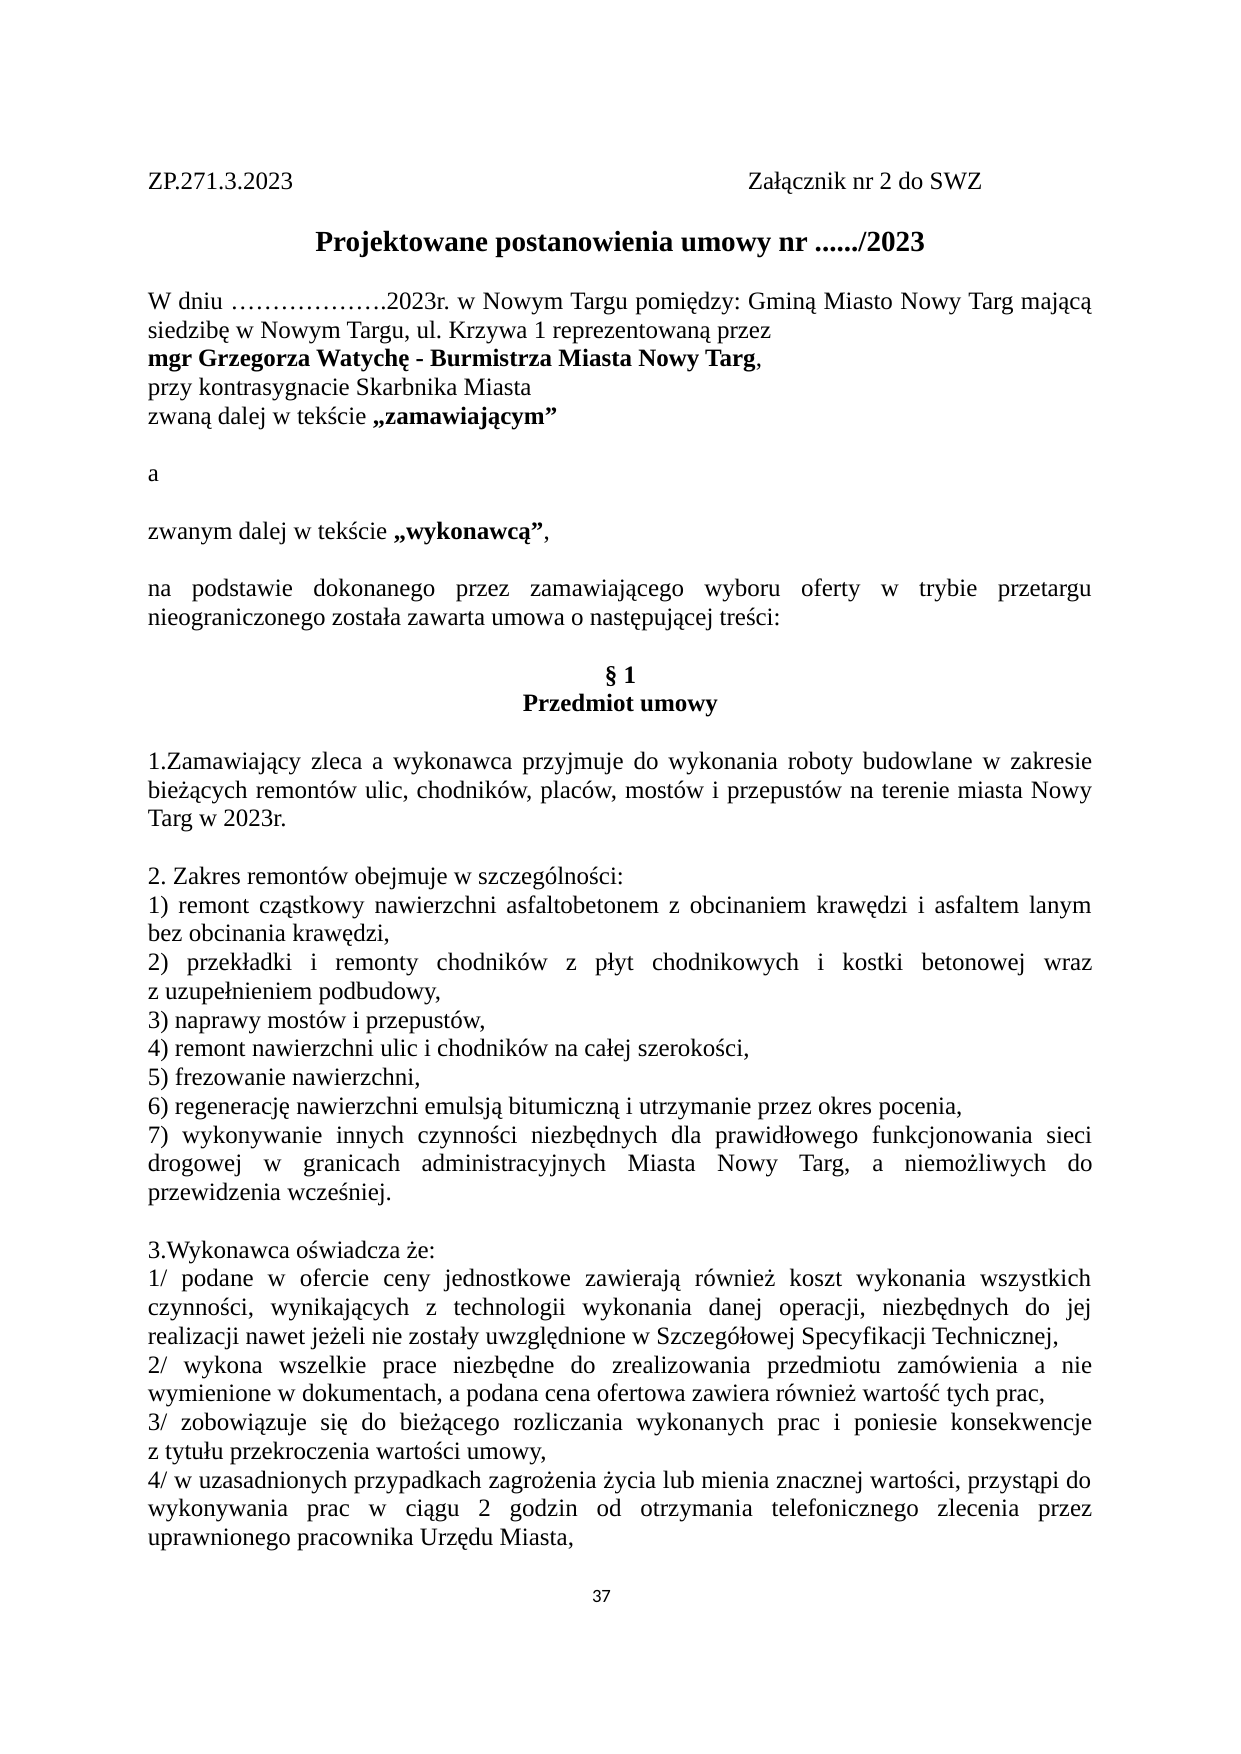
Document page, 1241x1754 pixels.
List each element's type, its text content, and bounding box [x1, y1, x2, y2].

text mgr Grzegorza Watychę - Burmistrza Miasta Nowy Targ, [148, 343, 1093, 372]
text 1/ podane w ofercie ceny jednostkowe zawierają również koszt wykonania wszystkich czynności, wynikających z technologii wykonania danej operacji, niezbędnych do jej realizacji nawet jeżeli nie zostały uwzględnione w Szczegółowej Specyfikacji Technicznej, [148, 1263, 1093, 1350]
subtitle Projektowane postanowienia umowy nr ....../2023 [148, 224, 1093, 257]
text 4/ w uzasadnionych przypadkach zagrożenia życia lub mienia znacznej wartości, przystąpi do wykonywania prac w ciągu 2 godzin od otrzymania telefonicznego zlecenia przez uprawnionego pracownika Urzędu Miasta, [148, 1465, 1093, 1551]
text zwaną dalej w tekście „zamawiającym” [148, 401, 1093, 430]
text 3) naprawy mostów i przepustów, [148, 1005, 1093, 1033]
text 2) przekładki i remonty chodników z płyt chodnikowych i kostki betonowej wraz z uzupełnieniem podbudowy, [148, 947, 1093, 1005]
text a [148, 458, 1093, 487]
text § 1 [148, 660, 1093, 688]
text 2. Zakres remontów obejmuje w szczególności: [148, 861, 1093, 890]
text 2/ wykona wszelkie prace niezbędne do zrealizowania przedmiotu zamówienia a nie wymienione w dokumentach, a podana cena ofertowa zawiera również wartość tych prac, [148, 1350, 1093, 1407]
text 1) remont cząstkowy nawierzchni asfaltobetonem z obcinaniem krawędzi i asfaltem lanym bez obcinania krawędzi, [148, 890, 1093, 947]
text przy kontrasygnacie Skarbnika Miasta [148, 372, 1093, 401]
text 1.Zamawiający zleca a wykonawca przyjmuje do wykonania roboty budowlane w zakresie bieżących remontów ulic, chodników, placów, mostów i przepustów na terenie miasta Nowy Targ w 2023r. [148, 746, 1093, 832]
text 3.Wykonawca oświadcza że: [148, 1235, 1093, 1263]
text zwanym dalej w tekście „wykonawcą”, [148, 516, 1093, 545]
text 4) remont nawierzchni ulic i chodników na całej szerokości, [148, 1033, 1093, 1062]
text 5) frezowanie nawierzchni, [148, 1062, 1093, 1091]
text 3/ zobowiązuje się do bieżącego rozliczania wykonanych prac i poniesie konsekwencje z tytułu przekroczenia wartości umowy, [148, 1407, 1093, 1465]
text na podstawie dokonanego przez zamawiającego wyboru oferty w trybie przetargu nieograniczonego została zawarta umowa o następującej treści: [148, 573, 1093, 631]
text 7) wykonywanie innych czynności niezbędnych dla prawidłowego funkcjonowania sieci drogowej w granicach administracyjnych Miasta Nowy Targ, a niemożliwych do przewidzenia wcześniej. [148, 1120, 1093, 1206]
text 6) regenerację nawierzchni emulsją bitumiczną i utrzymanie przez okres pocenia, [148, 1091, 1093, 1120]
text ZP.271.3.2023 Załącznik nr 2 do SWZ [148, 166, 1093, 195]
text W dniu ……………….2023r. w Nowym Targu pomiędzy: Gminą Miasto Nowy Targ mającą siedzibę w Nowym Targu, ul. Krzywa 1 reprezentowaną przez [148, 286, 1093, 343]
text Przedmiot umowy [148, 688, 1093, 717]
